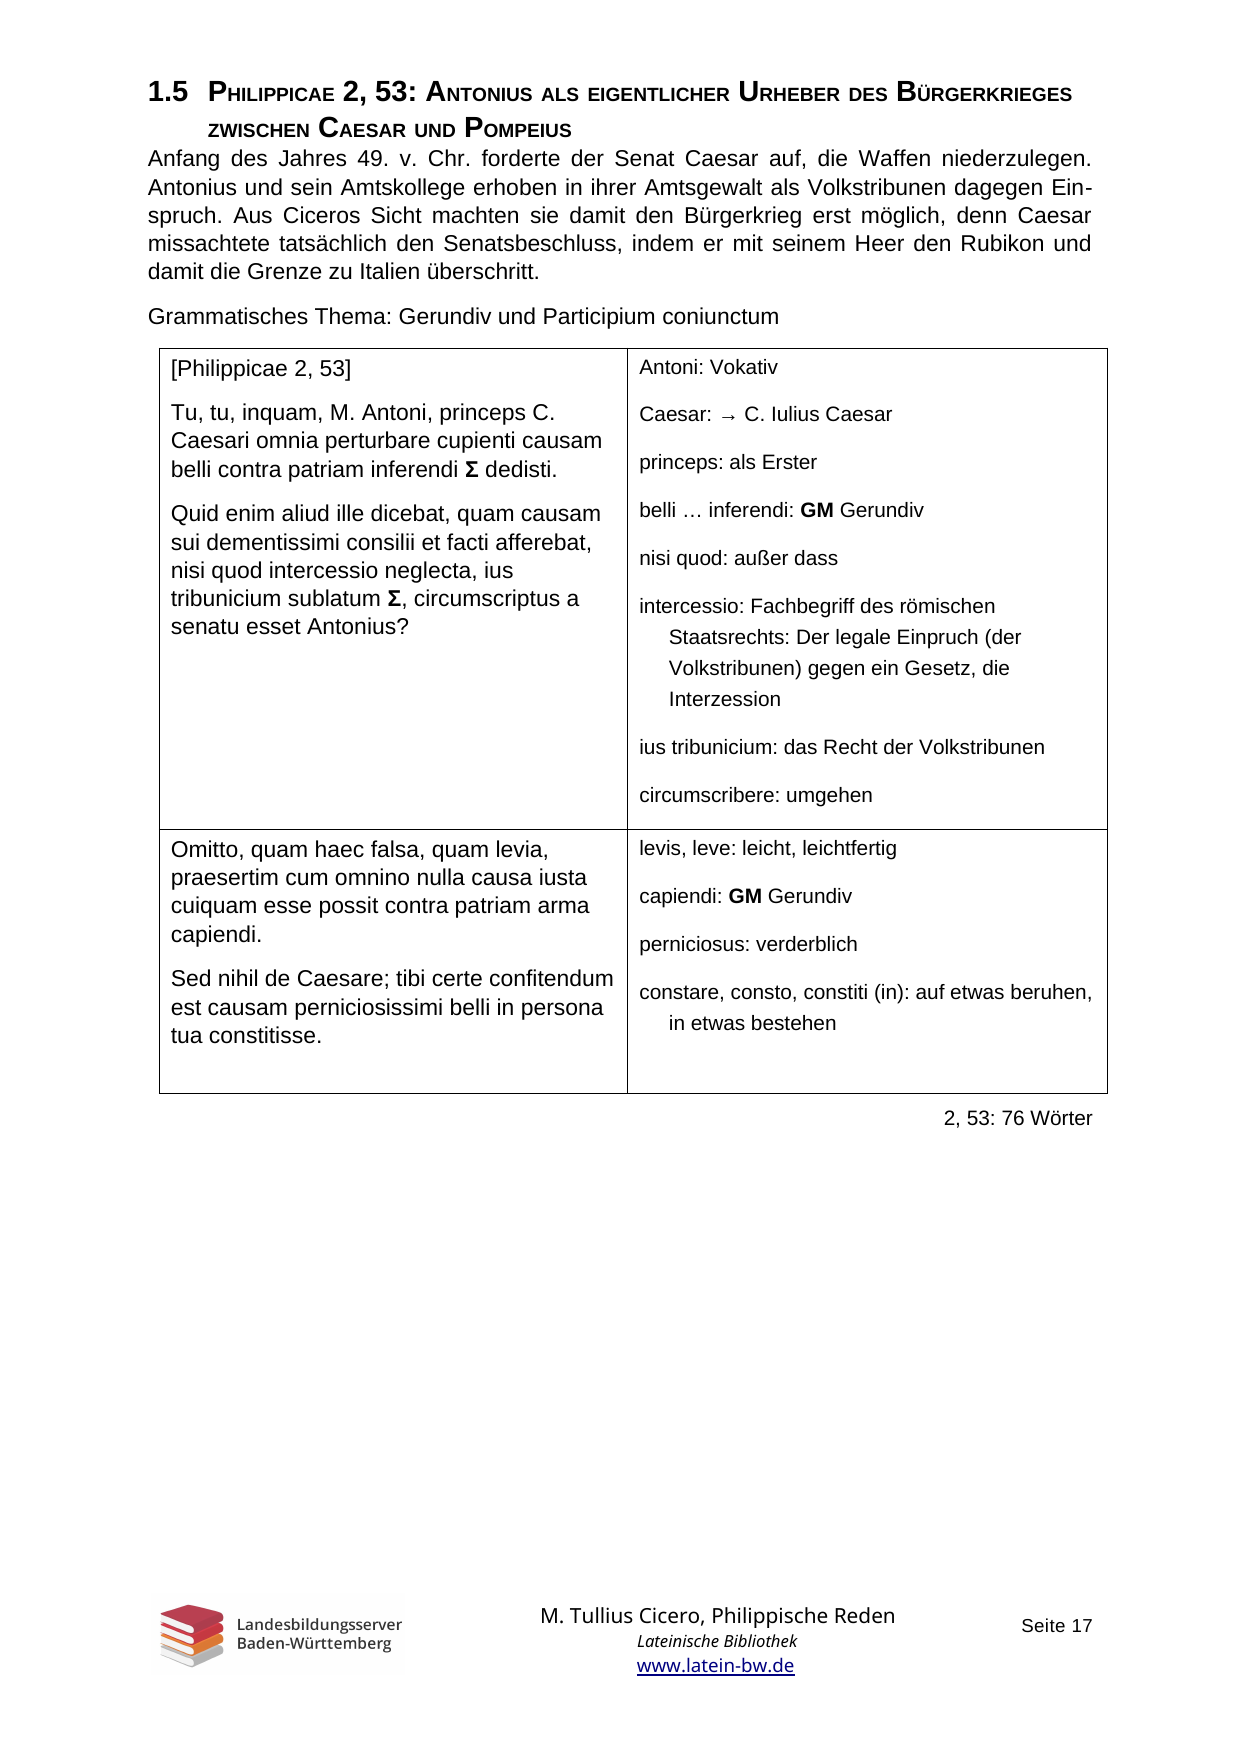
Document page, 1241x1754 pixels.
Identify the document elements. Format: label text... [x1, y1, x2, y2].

subtitle Philippicae 2, 53: Antonius als eigentlicher Urheber des Bürgerkrieges zwischen Caesar und Pompeius [148, 74, 1093, 143]
table_header [Philippicae 2, 53] Tu, tu, inquam, M. Antoni, princeps C. Caesari omnia perturbare cupienti causam belli contra patriam inferendi Σ dedisti. Quid enim aliud ille dicebat, quam causam sui dementissimi consilii et facti afferebat, nisi quod intercessio neglecta, ius tribunicium sublatum Σ, circumscriptus a senatu esset Antonius? [160, 349, 627, 829]
table_header Antoni: Vokativ Caesar: → C. Iulius Caesar princeps: als Erster belli … inferendi: GM Gerundiv nisi quod: außer dass intercessio: Fachbegriff des römischen Staatsrechts: Der legale Einpruch (der Volkstribunen) gegen ein Gesetz, die Interzession ius tribunicium: das Recht der Volkstribunen circumscribere: umgehen [628, 349, 1107, 829]
table_cell Omitto, quam haec falsa, quam levia, praesertim cum omnino nulla causa iusta cuiquam esse possit contra patriam arma capiendi. Sed nihil de Caesare; tibi certe confitendum est causam perniciosissimi belli in persona tua constitisse. [160, 830, 627, 1093]
text Anfang des Jahres 49. v. Chr. forderte der Senat Caesar auf, die Waffen niederzulegen. Antonius und sein Amtskollege erhoben in ihrer Amtsgewalt als Volkstribunen dagegen Ein­spruch. Aus Ciceros Sicht machten sie damit den Bürgerkrieg erst möglich, denn Caesar missachtete tatsächlich den Senatsbeschluss, indem er mit seinem Heer den Rubikon und damit die Grenze zu Italien überschritt. [148, 145, 1093, 284]
text Grammatisches Thema: Gerundiv und Participium coniunctum [148, 303, 1093, 329]
picture [150, 1593, 406, 1675]
table_cell levis, leve: leicht, leichtfertig capiendi: GM Gerundiv perniciosus: verderblich constare, consto, constiti (in): auf etwas beruhen, in etwas bestehen [628, 830, 1107, 1093]
text 2, 53: 76 Wörter [148, 1106, 1093, 1130]
